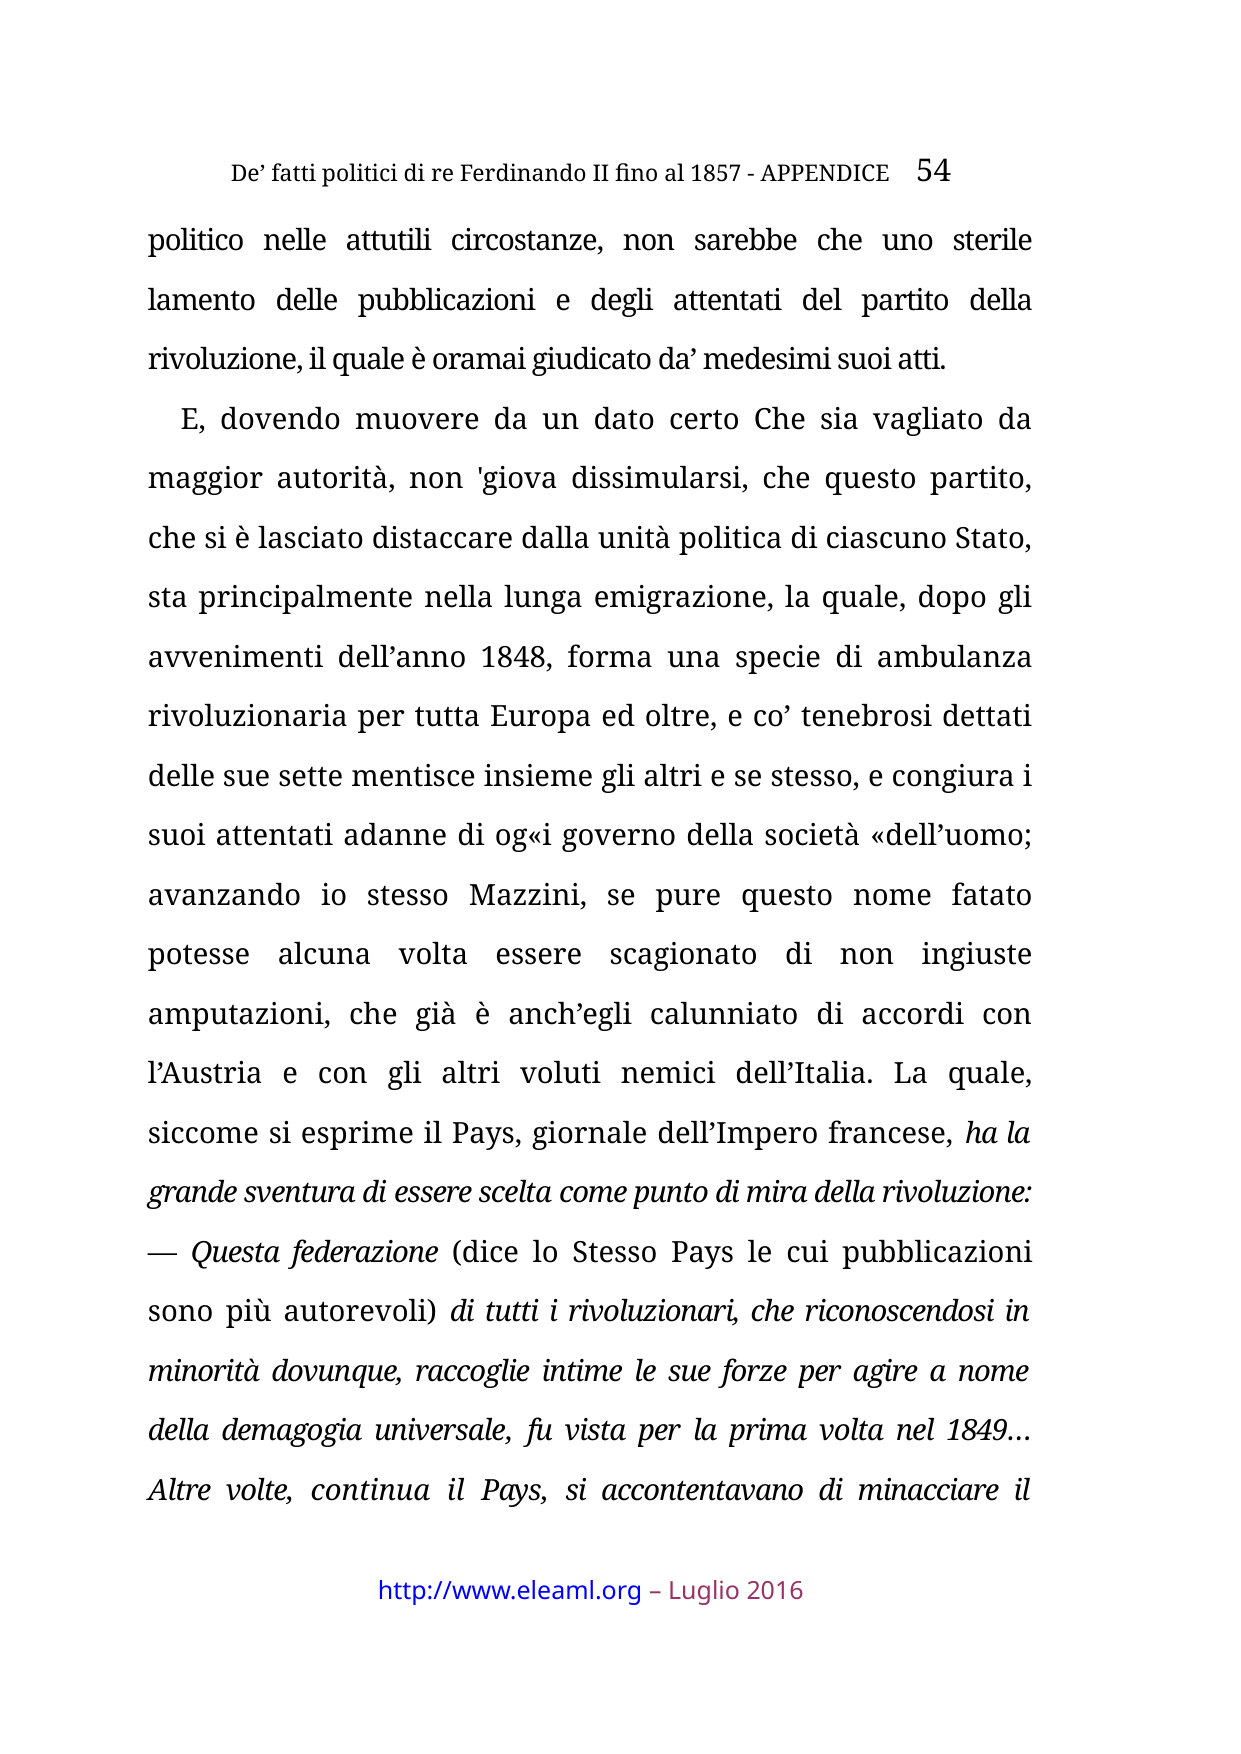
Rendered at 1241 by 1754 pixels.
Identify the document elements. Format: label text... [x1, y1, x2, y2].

text politico nelle attutili circostanze, non sarebbe che uno sterile lamento delle pubblicazioni e degli attentati del partito della rivoluzione, il quale è oramai giudicato da’ medesimi suoi atti. [148, 220, 1033, 378]
text E, dovendo muovere da un dato certo Che sia vagliato da maggior autorità, non 'giova dissimularsi, che questo partito, che si è lasciato distaccare dalla unità politica di ciascuno Stato, sta principalmente nella lunga emigrazione, la quale, dopo gli avvenimenti dell’anno 1848, forma una specie di ambulanza rivoluzionaria per tutta Europa ed oltre, e co’ tenebrosi dettati delle sue sette mentisce insieme gli altri e se stesso, e congiura i suoi attentati adanne di og«i governo della società «dell’uomo; avanzando io stesso Mazzini, se pure questo nome fatato potesse alcuna volta essere scagionato di non ingiuste amputazioni, che già è anch’egli calunniato di accordi con l’Austria e con gli altri voluti nemici dell’Italia. La quale, siccome si esprime il Pays, giornale dell’Impero francese, ha la grande sventura di essere scelta come punto di mira della rivoluzione: — Questa federazione (dice lo Stesso Pays le cui pubblicazioni sono più autorevoli) di tutti i rivoluzionari, che riconoscendosi in minorità dovunque, raccoglie intime le sue forze per agire a nome della demagogia universale, fu vista per la prima volta nel 1849… Altre volte, continua il Pays, si accontentavano di minacciare il [148, 398, 1033, 1508]
